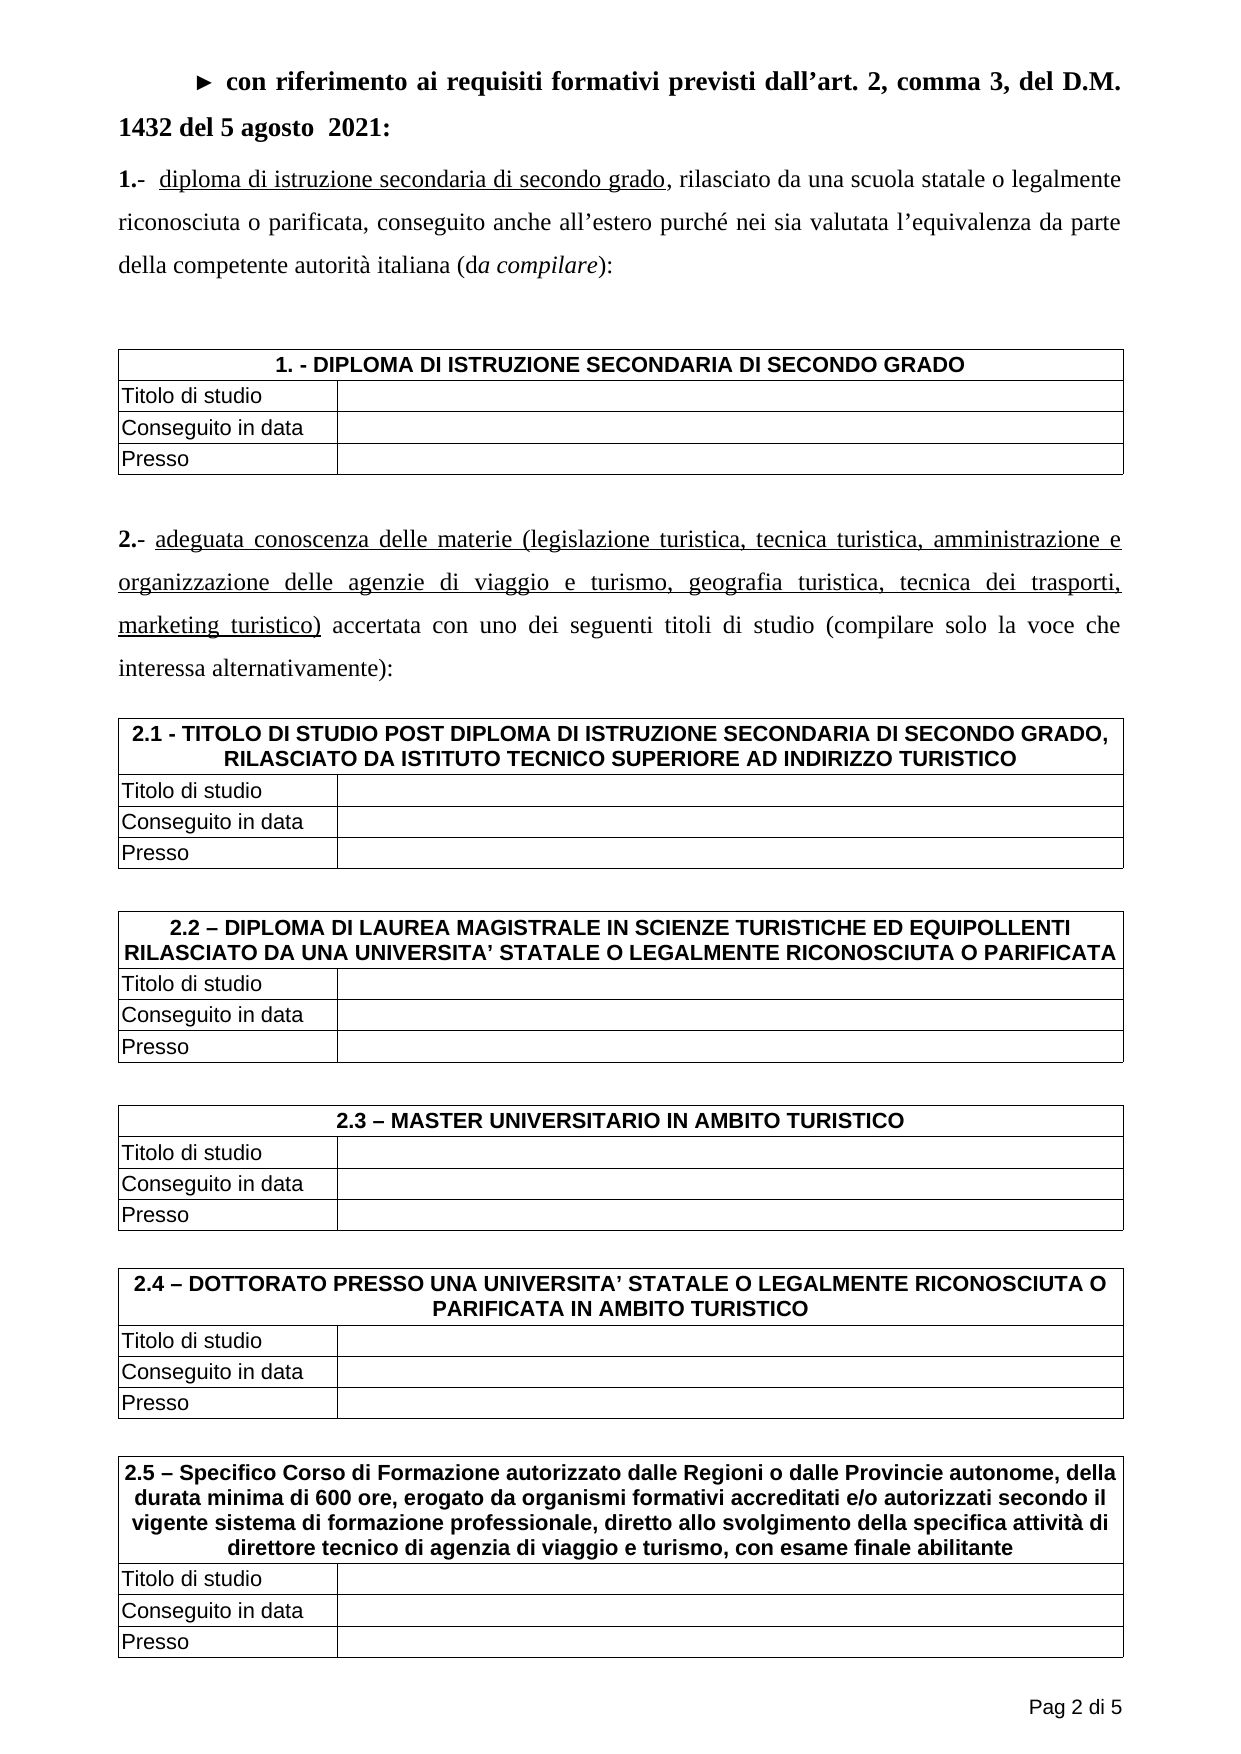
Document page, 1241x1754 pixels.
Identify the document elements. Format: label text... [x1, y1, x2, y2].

table_cell [338, 1627, 1123, 1657]
table_cell [338, 1169, 1123, 1199]
table_cell Presso [119, 444, 337, 474]
table_cell [338, 775, 1123, 806]
table_header 2.1 - TITOLO DI STUDIO POST DIPLOMA DI ISTRUZIONE SECONDARIA DI SECONDO GRADO, RILASCIATO DA ISTITUTO TECNICO SUPERIORE AD INDIRIZZO TURISTICO [119, 719, 1123, 774]
table_cell [338, 1000, 1123, 1030]
table_header 2.3 – MASTER UNIVERSITARIO IN AMBITO TURISTICO [119, 1106, 1123, 1136]
table_cell Presso [119, 838, 337, 868]
table_cell [338, 1564, 1123, 1594]
table_cell [338, 412, 1123, 443]
table_cell Conseguito in data [119, 807, 337, 837]
table_cell Conseguito in data [119, 1595, 337, 1626]
table_header 2.5 – Specifico Corso di Formazione autorizzato dalle Regioni o dalle Provincie autonome, della durata minima di 600 ore, erogato da organismi formativi accreditati e/o autorizzati secondo il vigente sistema di formazione professionale, diretto allo svolgimento della specifica attività di direttore tecnico di agenzia di viaggio e turismo, con esame finale abilitante [119, 1457, 1123, 1563]
table_cell Titolo di studio [119, 775, 337, 806]
table_cell [338, 1388, 1123, 1418]
table_header 1. - DIPLOMA DI ISTRUZIONE SECONDARIA DI SECONDO GRADO [119, 350, 1123, 380]
table_cell Titolo di studio [119, 1137, 337, 1167]
table_cell Titolo di studio [119, 1564, 337, 1594]
table_cell Presso [119, 1200, 337, 1230]
table_cell [338, 1137, 1123, 1167]
text 1.- diploma di istruzione secondaria di secondo grado, rilasciato da una scuola statale o legalmente riconosciuta o parificata, conseguito anche all’estero purché nei sia valutata l’equivalenza da parte della competente autorità italiana (da compilare): [118, 164, 1122, 279]
table_cell Presso [119, 1627, 337, 1657]
table_cell Titolo di studio [119, 381, 337, 411]
table_cell Conseguito in data [119, 1000, 337, 1030]
table_header 2.4 – DOTTORATO PRESSO UNA UNIVERSITA’ STATALE O LEGALMENTE RICONOSCIUTA O PARIFICATA IN AMBITO TURISTICO [119, 1269, 1123, 1324]
table_header 2.2 – DIPLOMA DI LAUREA MAGISTRALE IN SCIENZE TURISTICHE ED EQUIPOLLENTI RILASCIATO DA UNA UNIVERSITA’ STATALE O LEGALMENTE RICONOSCIUTA O PARIFICATA [119, 912, 1123, 968]
table_cell [338, 1595, 1123, 1626]
table_cell [338, 1031, 1123, 1062]
table_cell Conseguito in data [119, 412, 337, 443]
table_cell [338, 969, 1123, 999]
table_cell Presso [119, 1388, 337, 1418]
table_cell [338, 807, 1123, 837]
table_cell [338, 1326, 1123, 1356]
table_cell Presso [119, 1031, 337, 1062]
table_cell [338, 1200, 1123, 1230]
table_cell [338, 381, 1123, 411]
table_cell Conseguito in data [119, 1169, 337, 1199]
table_cell [338, 838, 1123, 868]
text 2.- adeguata conoscenza delle materie (legislazione turistica, tecnica turistica, amministrazione e organizzazione delle agenzie di viaggio e turismo, geografia turistica, tecnica dei trasporti, [118, 524, 1122, 592]
table_cell Titolo di studio [119, 1326, 337, 1356]
table_cell [338, 1357, 1123, 1387]
table_cell Conseguito in data [119, 1357, 337, 1387]
text marketing turistico) accertata con uno dei seguenti titoli di studio (compilare solo la voce che interessa alternativamente): [118, 593, 1122, 682]
table_cell [338, 444, 1123, 474]
text ► con riferimento ai requisiti formativi previsti dall’art. 2, comma 3, del D.M. 1432 del 5 agosto 2021: [118, 65, 1122, 142]
table_cell Titolo di studio [119, 969, 337, 999]
